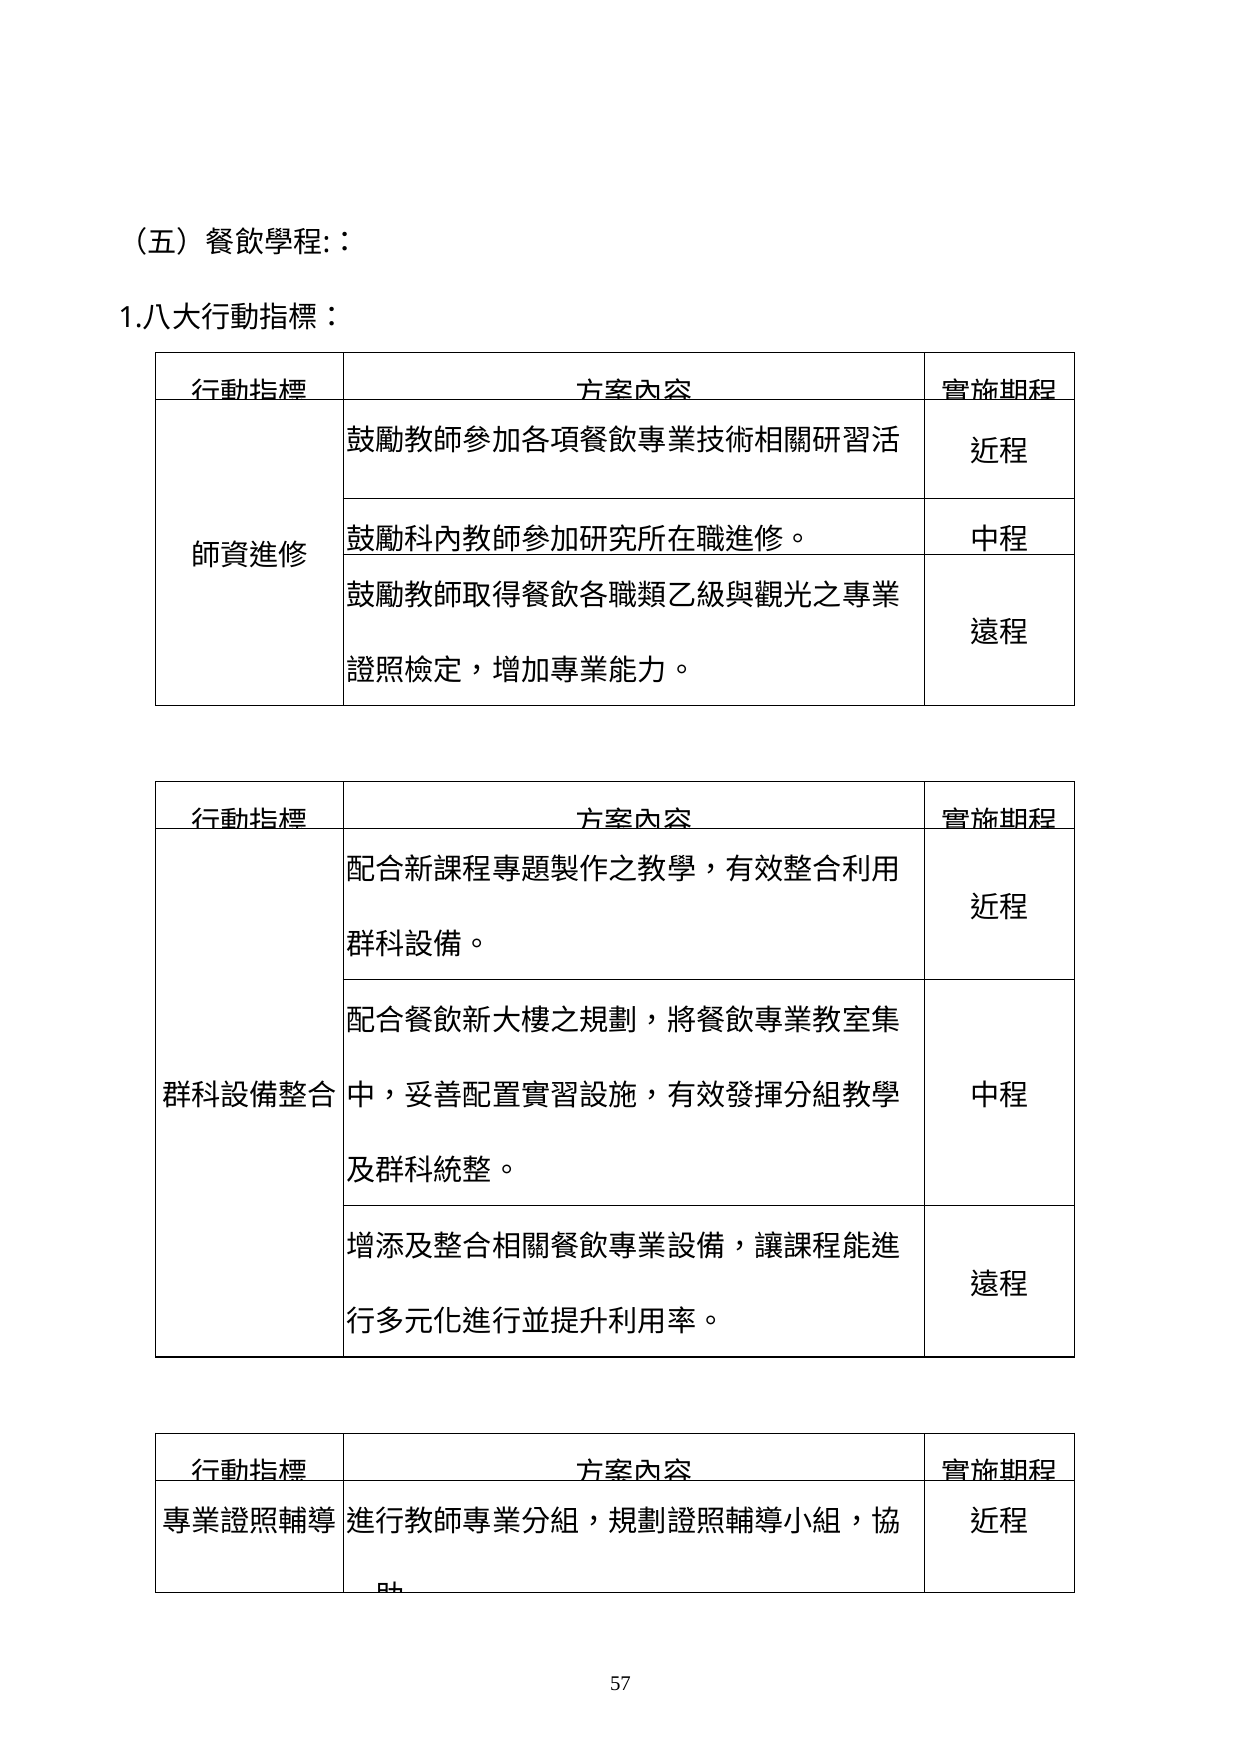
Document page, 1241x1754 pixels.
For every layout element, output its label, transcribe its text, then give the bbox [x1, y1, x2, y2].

table_cell 群科設備整合 [156, 829, 343, 1356]
table_cell 配合新課程專題製作之教學，有效整合利用 群科設備。 [344, 829, 924, 979]
table_header 實施期程 [925, 1434, 1074, 1480]
table_cell 鼓勵教師取得餐飲各職類乙級與觀光之專業證照檢定，增加專業能力。 [344, 555, 924, 705]
table_header 實施期程 [925, 782, 1074, 828]
table_header 方案內容 [344, 353, 924, 399]
table_cell 進行教師專業分組，規劃證照輔導小組，協助 學生取得證照。 [344, 1481, 924, 1592]
table_header 方案內容 [344, 1434, 924, 1480]
table_cell 近程 [925, 1481, 1074, 1592]
table_header 方案內容 [344, 782, 924, 828]
table_cell 近程 [925, 829, 1074, 979]
table_header 行動指標 [156, 782, 343, 828]
table_cell 增添及整合相關餐飲專業設備，讓課程能進行多元化進行並提升利用率。 [344, 1206, 924, 1356]
table_cell 師資進修 [156, 400, 343, 705]
table_cell 鼓勵教師參加各項餐飲專業技術相關研習活動。 [344, 400, 924, 498]
table_header 行動指標 [156, 353, 343, 399]
table_cell 中程 [925, 499, 1074, 554]
table_cell 遠程 [925, 555, 1074, 705]
table_cell 專業證照輔導 [156, 1481, 343, 1592]
table_header 實施期程 [925, 353, 1074, 399]
table_cell 鼓勵科內教師參加研究所在職進修。 [344, 499, 924, 554]
table_cell 近程 [925, 400, 1074, 498]
table_header 行動指標 [156, 1434, 343, 1480]
text （五）餐飲學程:： [118, 202, 1122, 277]
table_cell 中程 [925, 980, 1074, 1205]
table_cell 遠程 [925, 1206, 1074, 1356]
table_cell 配合餐飲新大樓之規劃，將餐飲專業教室集中，妥善配置實習設施，有效發揮分組教學及群科統整。 [344, 980, 924, 1205]
text 1.八大行動指標： [118, 277, 1122, 352]
